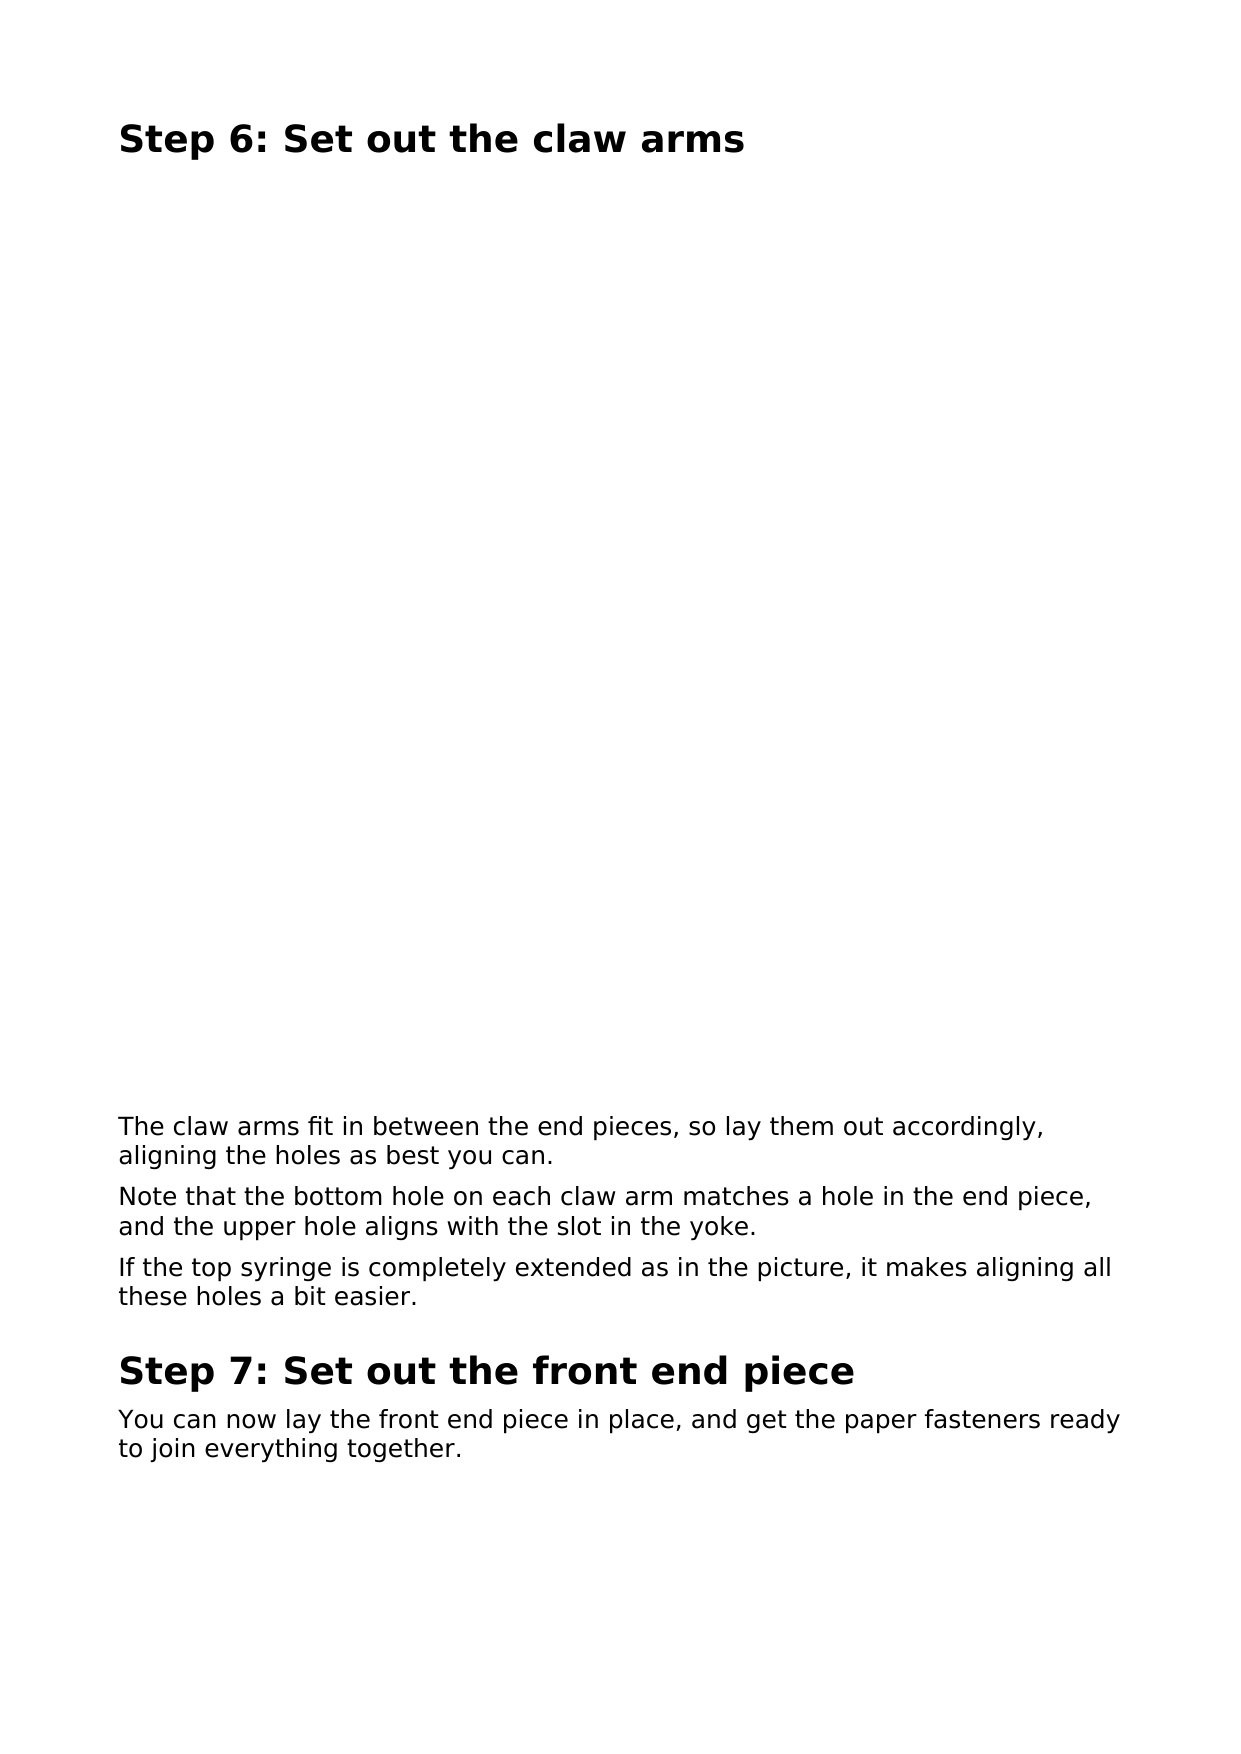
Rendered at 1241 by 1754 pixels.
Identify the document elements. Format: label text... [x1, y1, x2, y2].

text The claw arms fit in between the end pieces, so lay them out accordingly, aligning the holes as best you can. [118, 829, 1122, 1170]
text If the top syringe is completely extended as in the picture, it makes aligning all these holes a bit easier. [118, 1253, 1122, 1312]
text Note that the bottom hole on each claw arm matches a hole in the end piece, and the upper hole aligns with the slot in the yoke. [118, 1183, 1122, 1241]
text You can now lay the front end piece in place, and get the paper fasteners ready to join everything together. [118, 1405, 1122, 1464]
subtitle Step 6: Set out the claw arms [118, 118, 1122, 162]
subtitle Step 7: Set out the front end piece [118, 1349, 1122, 1393]
